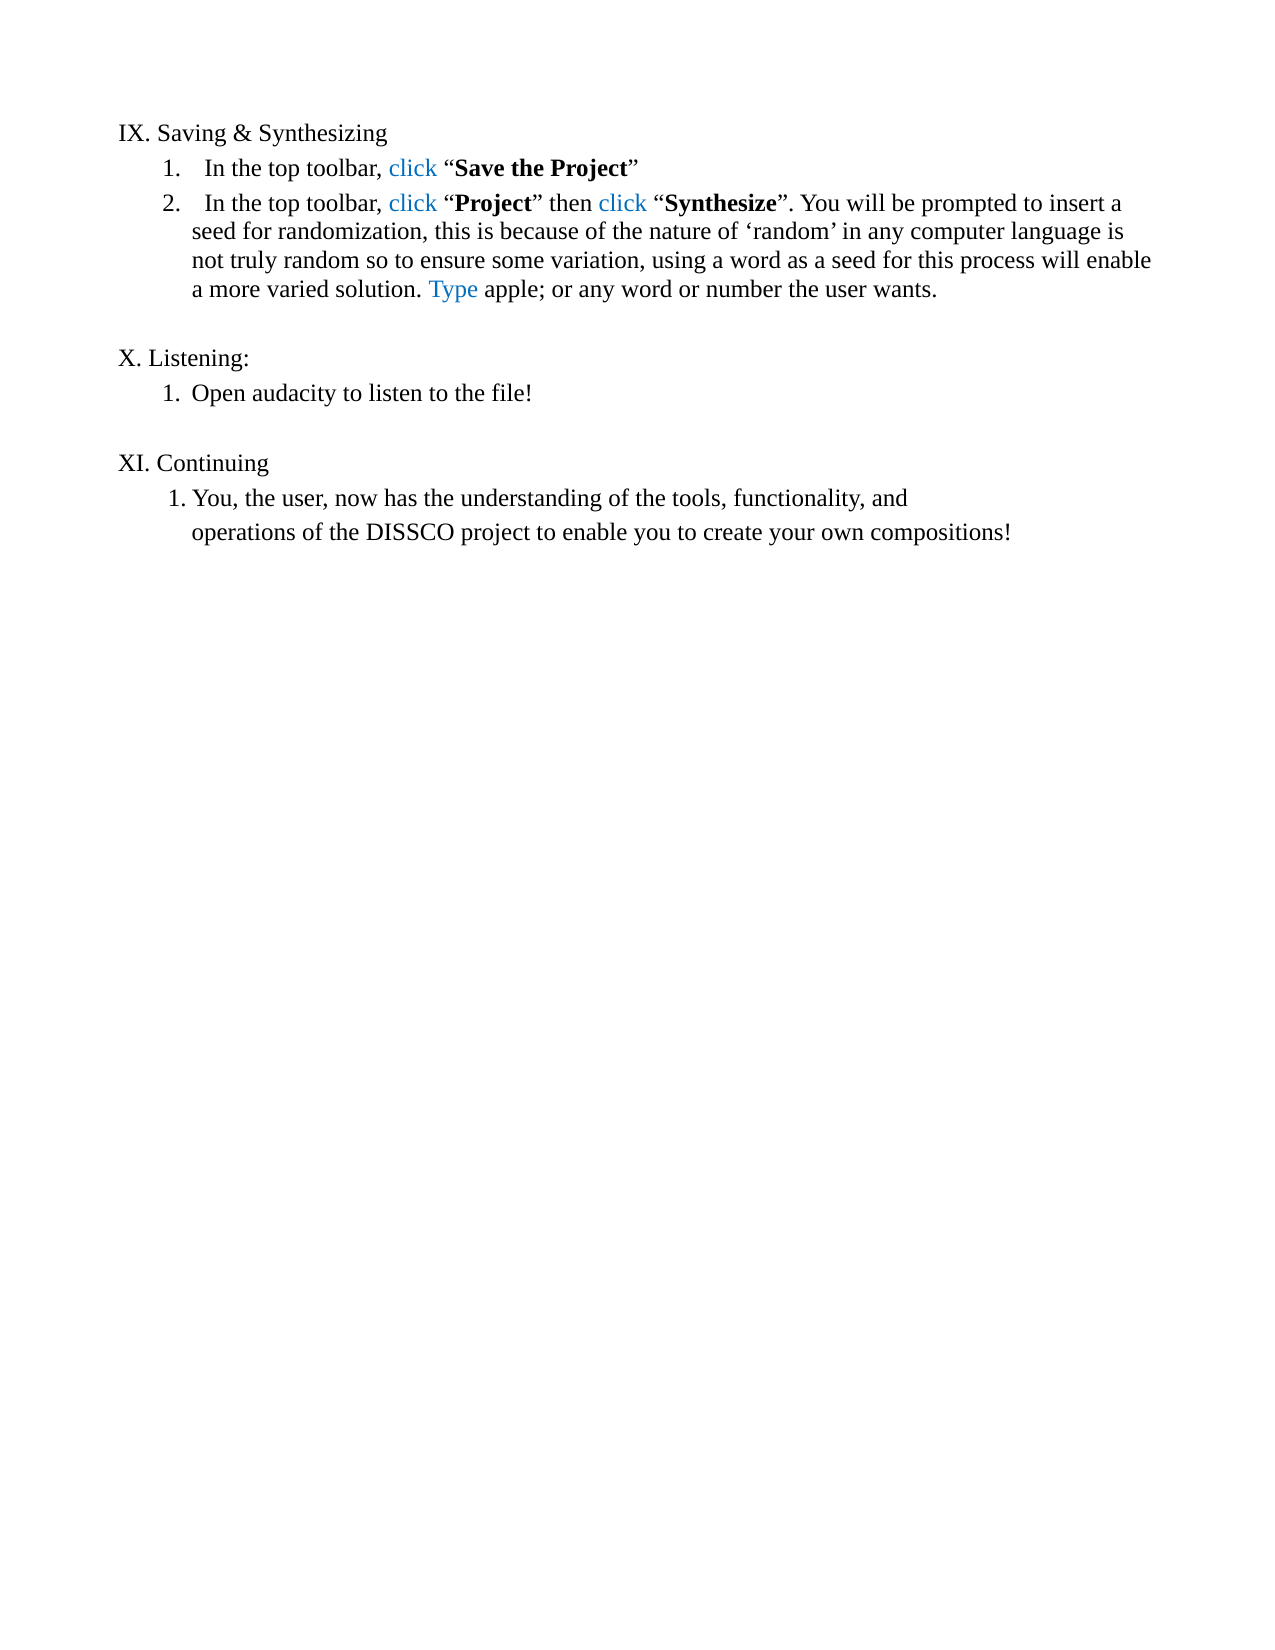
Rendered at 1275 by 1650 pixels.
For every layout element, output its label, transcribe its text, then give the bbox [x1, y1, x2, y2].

list operations of the DISSCO project to enable you to create your own compositions! [162, 517, 1157, 546]
list In the top toolbar, click “Project” then click “Synthesize”. You will be prompted to insert a seed for randomization, this is because of the nature of ‘random’ in any computer language is not truly random so to ensure some variation, using a word as a seed for this process will enable a more varied solution. Type apple; or any word or number the user wants. [162, 188, 1157, 303]
list XI. Continuing [88, 448, 1157, 477]
list Open audacity to listen to the file! [162, 378, 1157, 407]
list 1. You, the user, now has the understanding of the tools, functionality, and [88, 483, 1157, 511]
list In the top toolbar, click “Save the Project” [162, 153, 1157, 182]
list X. Listening: [88, 343, 1157, 372]
text IX. Saving & Synthesizing [118, 118, 1157, 147]
